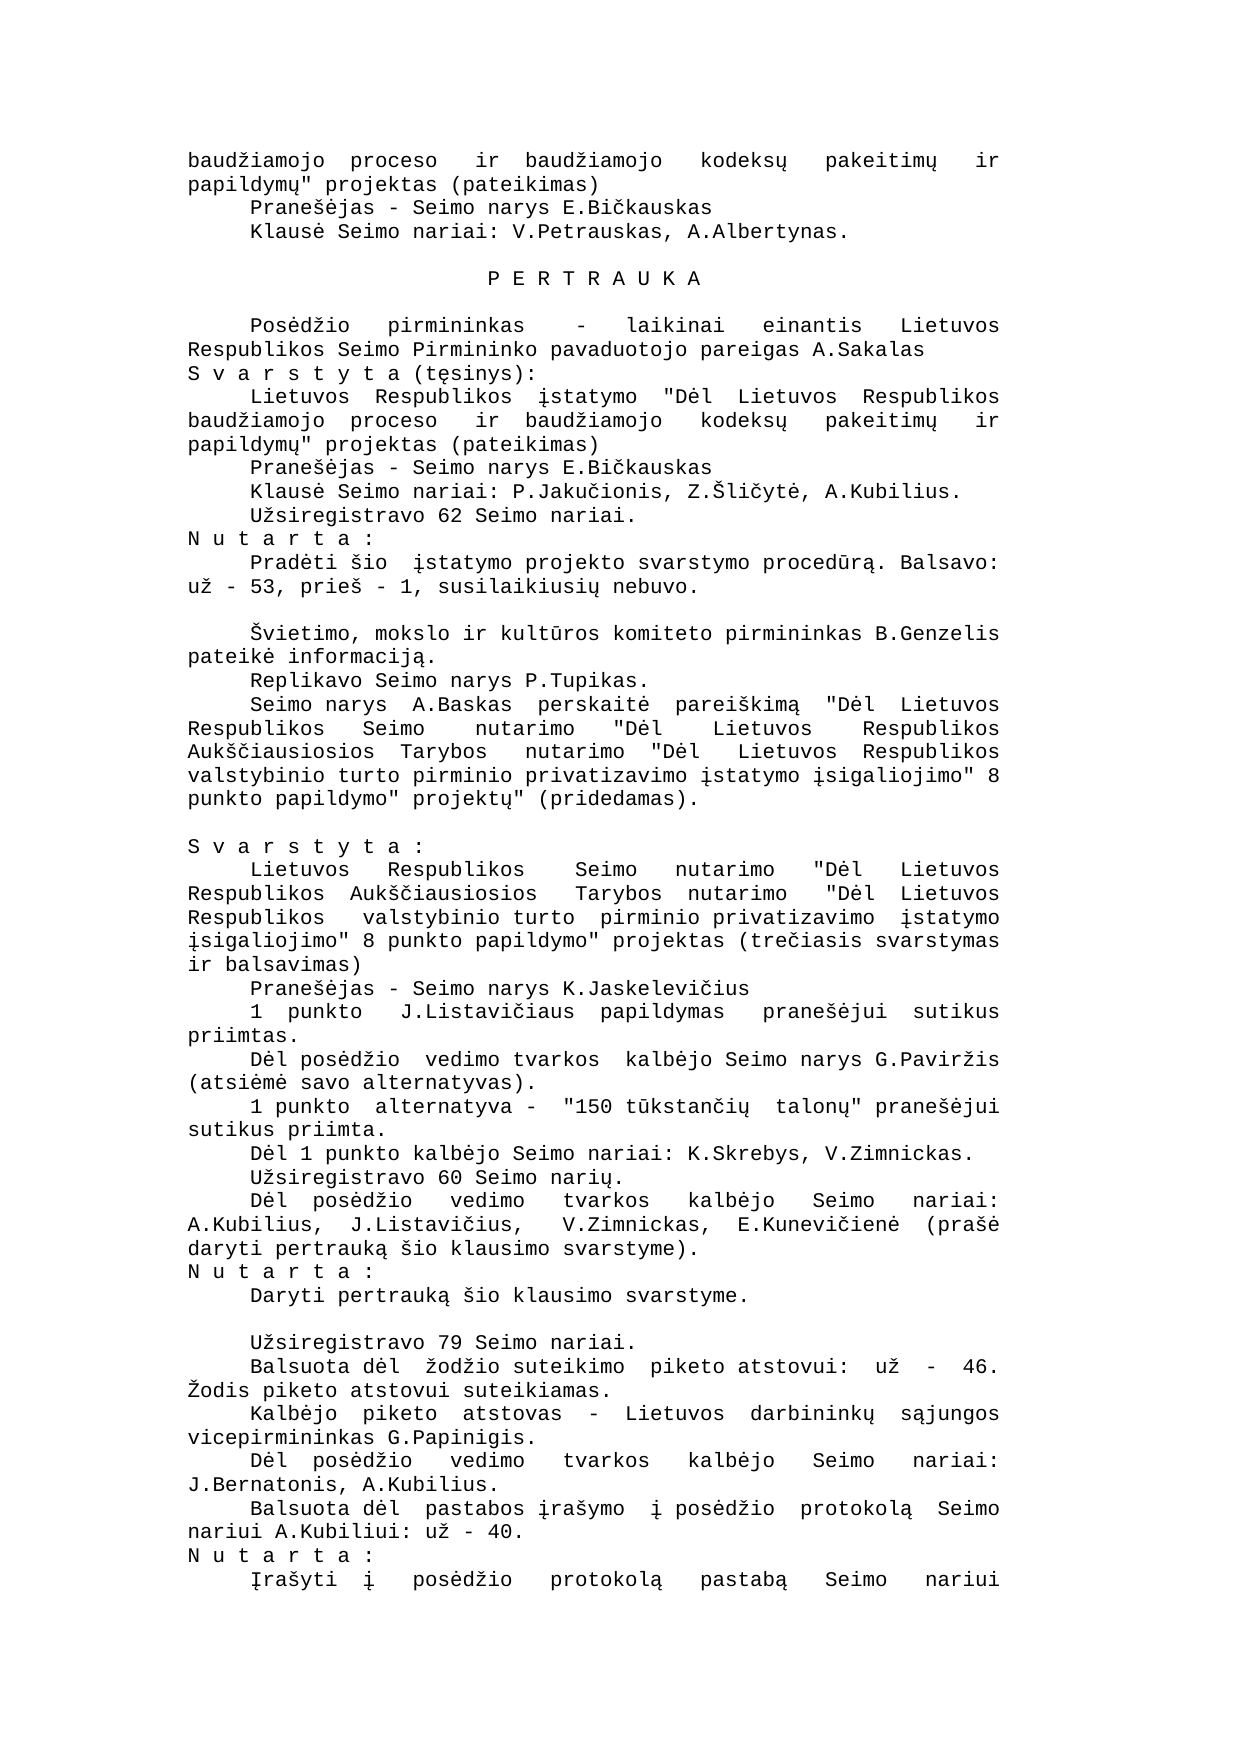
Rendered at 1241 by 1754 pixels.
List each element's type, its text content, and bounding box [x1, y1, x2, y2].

text Lietuvos Respublikos įstatymo "Dėl Lietuvos Respublikos [187, 386, 1053, 410]
text Dėl posėdžio vedimo tvarkos kalbėjo Seimo nariai: [187, 1451, 1053, 1474]
text Aukščiausiosios Tarybos nutarimo "Dėl Lietuvos Respublikos [187, 741, 1053, 765]
text Užsiregistravo 79 Seimo nariai. [187, 1332, 1053, 1356]
text priimtas. [187, 1025, 1053, 1048]
text Švietimo, mokslo ir kultūros komiteto pirmininkas B.Genzelis [187, 623, 1053, 647]
text Lietuvos Respublikos Seimo nutarimo "Dėl Lietuvos [187, 859, 1053, 883]
text Kalbėjo piketo atstovas - Lietuvos darbininkų sąjungos [187, 1403, 1053, 1427]
text baudžiamojo proceso ir baudžiamojo kodeksų pakeitimų ir [187, 410, 1053, 434]
text Užsiregistravo 60 Seimo narių. [187, 1167, 1053, 1190]
text Respublikos Seimo Pirmininko pavaduotojo pareigas A.Sakalas [187, 339, 1053, 363]
text P E R T R A U K A [187, 268, 1053, 292]
text Pranešėjas - Seimo narys E.Bičkauskas [187, 457, 1053, 481]
text Užsiregistravo 62 Seimo nariai. [187, 505, 1053, 528]
text 1 punkto J.Listavičiaus papildymas pranešėjui sutikus [187, 1001, 1053, 1025]
text 1 punkto alternatyva - "150 tūkstančių talonų" pranešėjui [187, 1096, 1053, 1119]
text ir balsavimas) [187, 954, 1053, 978]
text Replikavo Seimo narys P.Tupikas. [187, 670, 1053, 694]
text papildymų" projektas (pateikimas) [187, 174, 1053, 197]
text Klausė Seimo nariai: V.Petrauskas, A.Albertynas. [187, 221, 1053, 244]
text Dėl posėdžio vedimo tvarkos kalbėjo Seimo nariai: [187, 1190, 1053, 1214]
text N u t a r t a : [187, 1261, 1053, 1285]
text J.Bernatonis, A.Kubilius. [187, 1474, 1053, 1498]
text Klausė Seimo nariai: P.Jakučionis, Z.Šličytė, A.Kubilius. [187, 481, 1053, 505]
text Respublikos Seimo nutarimo "Dėl Lietuvos Respublikos [187, 717, 1053, 741]
text daryti pertrauką šio klausimo svarstyme). [187, 1238, 1053, 1261]
text valstybinio turto pirminio privatizavimo įstatymo įsigaliojimo" 8 [187, 765, 1053, 788]
text Respublikos valstybinio turto pirminio privatizavimo įstatymo [187, 907, 1053, 930]
text Žodis piketo atstovui suteikiamas. [187, 1379, 1053, 1403]
text Pranešėjas - Seimo narys E.Bičkauskas [187, 197, 1053, 221]
text Posėdžio pirmininkas - laikinai einantis Lietuvos [187, 316, 1053, 339]
text A.Kubilius, J.Listavičius, V.Zimnickas, E.Kunevičienė (prašė [187, 1214, 1053, 1238]
text įsigaliojimo" 8 punkto papildymo" projektas (trečiasis svarstymas [187, 930, 1053, 954]
text S v a r s t y t a : [187, 836, 1053, 859]
text Pradėti šio įstatymo projekto svarstymo procedūrą. Balsavo: [187, 552, 1053, 576]
text Balsuota dėl žodžio suteikimo piketo atstovui: už - 46. [187, 1356, 1053, 1379]
text pateikė informaciją. [187, 647, 1053, 670]
text Įrašyti į posėdžio protokolą pastabą Seimo nariui [187, 1569, 1053, 1592]
text už - 53, prieš - 1, susilaikiusių nebuvo. [187, 576, 1053, 599]
text papildymų" projektas (pateikimas) [187, 434, 1053, 457]
text Daryti pertrauką šio klausimo svarstyme. [187, 1285, 1053, 1309]
text Dėl posėdžio vedimo tvarkos kalbėjo Seimo narys G.Paviržis [187, 1048, 1053, 1072]
text Respublikos Aukščiausiosios Tarybos nutarimo "Dėl Lietuvos [187, 883, 1053, 907]
text Pranešėjas - Seimo narys K.Jaskelevičius [187, 978, 1053, 1001]
text N u t a r t a : [187, 1545, 1053, 1569]
text Dėl 1 punkto kalbėjo Seimo nariai: K.Skrebys, V.Zimnickas. [187, 1143, 1053, 1167]
text (atsiėmė savo alternatyvas). [187, 1072, 1053, 1096]
text Balsuota dėl pastabos įrašymo į posėdžio protokolą Seimo [187, 1498, 1053, 1521]
text Seimo narys A.Baskas perskaitė pareiškimą "Dėl Lietuvos [187, 694, 1053, 717]
text punkto papildymo" projektų" (pridedamas). [187, 788, 1053, 812]
text N u t a r t a : [187, 528, 1053, 552]
text sutikus priimta. [187, 1119, 1053, 1143]
text nariui A.Kubiliui: už - 40. [187, 1521, 1053, 1545]
text S v a r s t y t a (tęsinys): [187, 363, 1053, 386]
text baudžiamojo proceso ir baudžiamojo kodeksų pakeitimų ir [187, 150, 1053, 174]
text vicepirmininkas G.Papinigis. [187, 1427, 1053, 1451]
